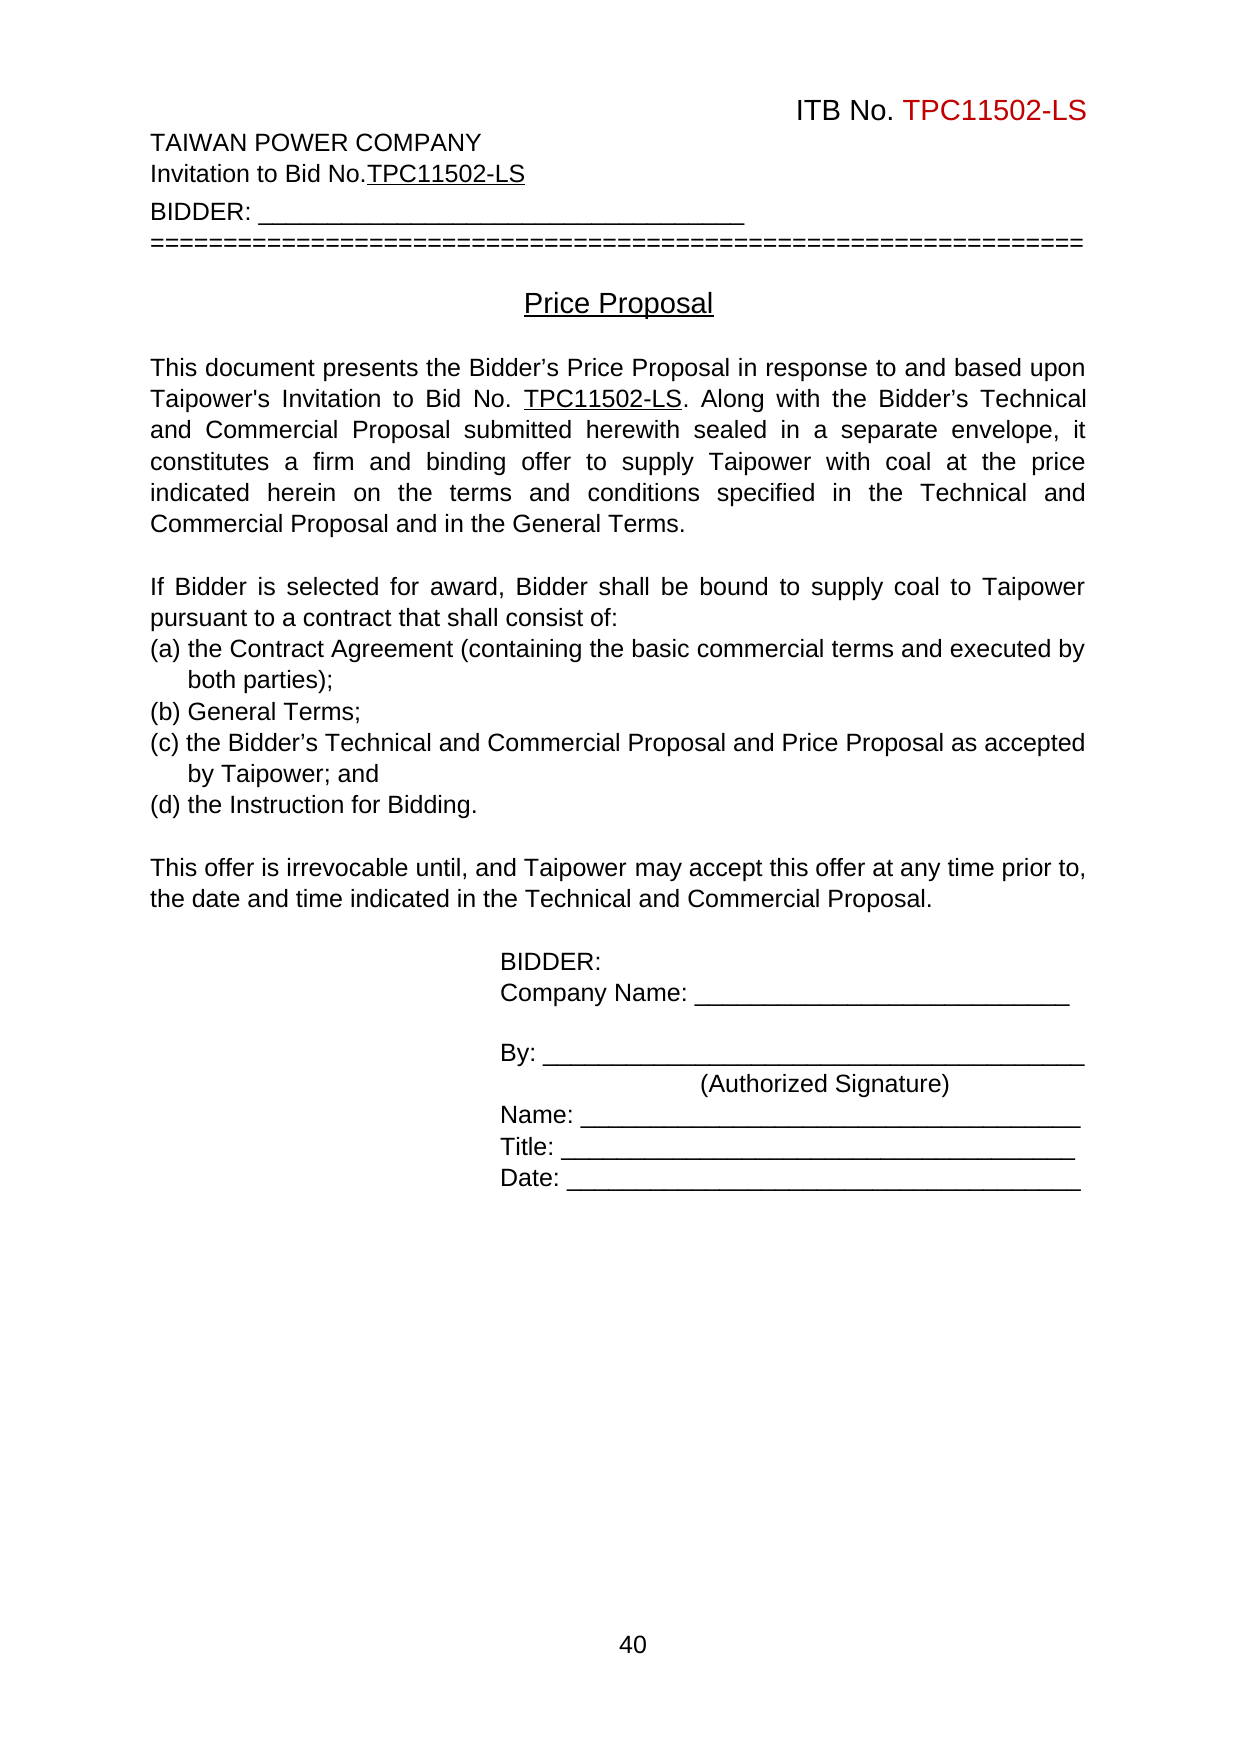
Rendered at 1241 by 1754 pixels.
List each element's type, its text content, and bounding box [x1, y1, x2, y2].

text Invitation to Bid No.TPC11502-LS [150, 157, 1087, 189]
text TAIWAN POWER COMPANY [150, 126, 1087, 157]
text Company Name: ___________________________ [150, 976, 1087, 1007]
text (a) the Contract Agreement (containing the basic commercial terms and executed by both parties); [150, 632, 1087, 695]
text By: _______________________________________ [150, 1036, 1087, 1067]
text (d) the Instruction for Bidding. [150, 789, 1087, 820]
text Title: _____________________________________ [300, 1130, 1087, 1161]
text Price Proposal [150, 289, 1087, 320]
text ================================================================ [150, 226, 1087, 257]
text Name: ____________________________________ [150, 1099, 1087, 1130]
text (c) the Bidder’s Technical and Commercial Proposal and Price Proposal as accepted by Taipower; and [150, 726, 1087, 789]
text This offer is irrevocable until, and Taipower may accept this offer at any time prior to, the date and time indicated in the Technical and Commercial Proposal. [150, 851, 1087, 914]
text (Authorized Signature) [150, 1067, 1087, 1099]
text BIDDER: ___________________________________ [150, 189, 1087, 226]
text Date: _____________________________________ [150, 1161, 1087, 1192]
text This document presents the Bidder’s Price Proposal in response to and based upon Taipower's Invitation to Bid No. TPC11502-LS. Along with the Bidder’s Technical and Commercial Proposal submitted herewith sealed in a separate envelope, it constitutes a firm and binding offer to supply Taipower with coal at the price indicated herein on the terms and conditions specified in the Technical and Commercial Proposal and in the General Terms. [150, 351, 1087, 539]
text If Bidder is selected for award, Bidder shall be bound to supply coal to Taipower pursuant to a contract that shall consist of: [150, 570, 1087, 632]
text (b) General Terms; [150, 695, 1087, 726]
text BIDDER: [200, 945, 1087, 976]
